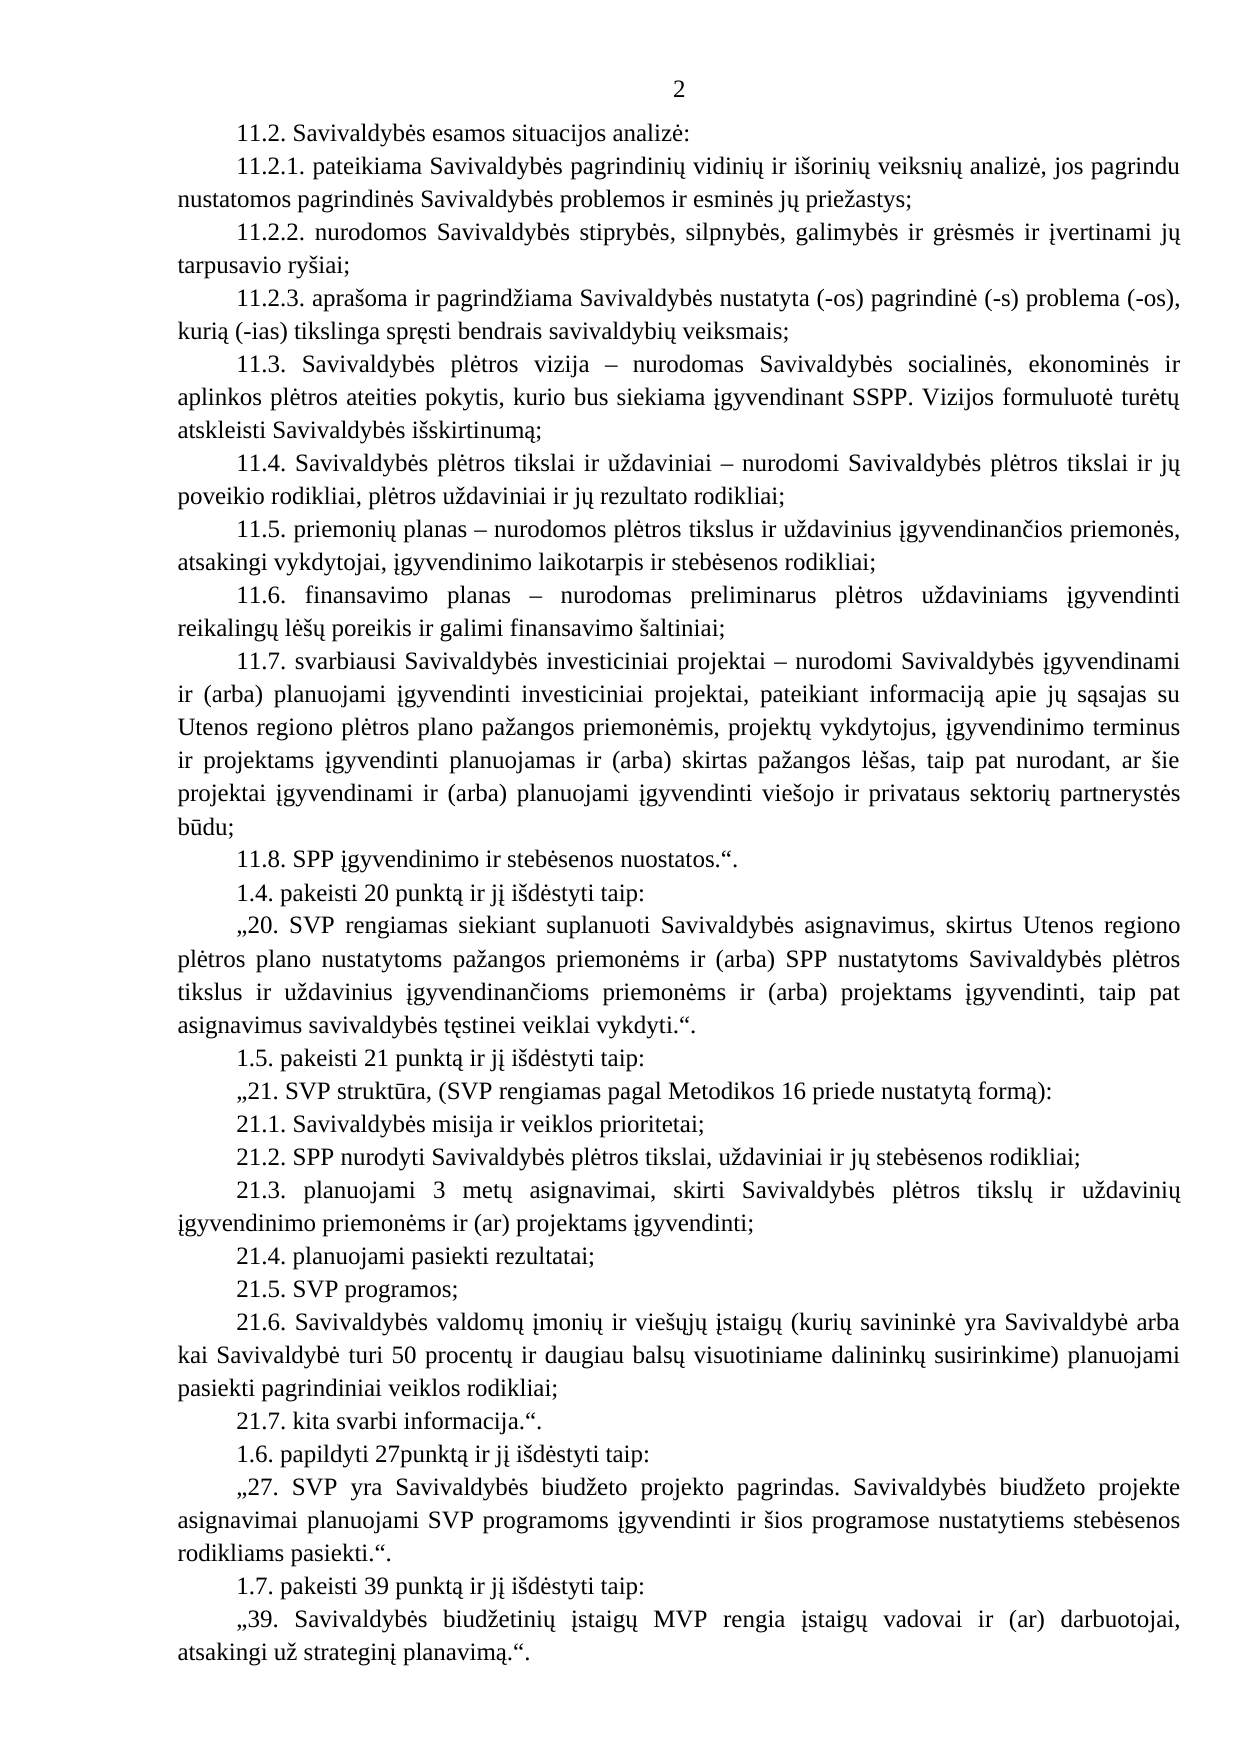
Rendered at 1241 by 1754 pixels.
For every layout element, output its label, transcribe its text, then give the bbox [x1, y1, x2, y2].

text 21.5. SVP programos; [177, 1274, 1181, 1303]
text 11.6. finansavimo planas – nurodomas preliminarus plėtros uždaviniams įgyvendinti reikalingų lėšų poreikis ir galimi finansavimo šaltiniai; [177, 580, 1181, 642]
text 11.2.1. pateikiama Savivaldybės pagrindinių vidinių ir išorinių veiksnių analizė, jos pagrindu nustatomos pagrindinės Savivaldybės problemos ir esminės jų priežastys; [177, 151, 1181, 213]
text 21.3. planuojami 3 metų asignavimai, skirti Savivaldybės plėtros tikslų ir uždavinių įgyvendinimo priemonėms ir (ar) projektams įgyvendinti; [177, 1175, 1181, 1237]
text 21.2. SPP nurodyti Savivaldybės plėtros tikslai, uždaviniai ir jų stebėsenos rodikliai; [177, 1142, 1181, 1171]
text 1.6. papildyti 27punktą ir jį išdėstyti taip: [177, 1439, 1181, 1468]
text 1.5. pakeisti 21 punktą ir jį išdėstyti taip: [177, 1043, 1181, 1071]
text 11.2.2. nurodomos Savivaldybės stiprybės, silpnybės, galimybės ir grėsmės ir įvertinami jų tarpusavio ryšiai; [177, 217, 1181, 279]
text „21. SVP struktūra, (SVP rengiamas pagal Metodikos 16 priede nustatytą formą): [177, 1076, 1181, 1104]
text 11.4. Savivaldybės plėtros tikslai ir uždaviniai – nurodomi Savivaldybės plėtros tikslai ir jų poveikio rodikliai, plėtros uždaviniai ir jų rezultato rodikliai; [177, 448, 1181, 510]
text 11.2.3. aprašoma ir pagrindžiama Savivaldybės nustatyta (-os) pagrindinė (-s) problema (-os), kurią (-ias) tikslinga spręsti bendrais savivaldybių veiksmais; [177, 283, 1181, 345]
text 21.4. planuojami pasiekti rezultatai; [177, 1241, 1181, 1269]
text 1.7. pakeisti 39 punktą ir jį išdėstyti taip: [177, 1571, 1181, 1600]
text 21.6. Savivaldybės valdomų įmonių ir viešųjų įstaigų (kurių savininkė yra Savivaldybė arba kai Savivaldybė turi 50 procentų ir daugiau balsų visuotiniame dalininkų susirinkime) planuojami pasiekti pagrindiniai veiklos rodikliai; [177, 1307, 1181, 1402]
text 1.4. pakeisti 20 punktą ir jį išdėstyti taip: [177, 878, 1181, 906]
text 21.1. Savivaldybės misija ir veiklos prioritetai; [177, 1109, 1181, 1137]
text 11.7. svarbiausi Savivaldybės investiciniai projektai – nurodomi Savivaldybės įgyvendinami ir (arba) planuojami įgyvendinti investiciniai projektai, pateikiant informaciją apie jų sąsajas su Utenos regiono plėtros plano pažangos priemonėmis, projektų vykdytojus, įgyvendinimo terminus ir projektams įgyvendinti planuojamas ir (arba) skirtas pažangos lėšas, taip pat nurodant, ar šie projektai įgyvendinami ir (arba) planuojami įgyvendinti viešojo ir privataus sektorių partnerystės būdu; [177, 646, 1181, 840]
text 11.3. Savivaldybės plėtros vizija – nurodomas Savivaldybės socialinės, ekonominės ir aplinkos plėtros ateities pokytis, kurio bus siekiama įgyvendinant SSPP. Vizijos formuluotė turėtų atskleisti Savivaldybės išskirtinumą; [177, 349, 1181, 444]
text 11.5. priemonių planas – nurodomos plėtros tikslus ir uždavinius įgyvendinančios priemonės, atsakingi vykdytojai, įgyvendinimo laikotarpis ir stebėsenos rodikliai; [177, 514, 1181, 576]
text „20. SVP rengiamas siekiant suplanuoti Savivaldybės asignavimus, skirtus Utenos regiono plėtros plano nustatytoms pažangos priemonėms ir (arba) SPP nustatytoms Savivaldybės plėtros tikslus ir uždavinius įgyvendinančioms priemonėms ir (arba) projektams įgyvendinti, taip pat asignavimus savivaldybės tęstinei veiklai vykdyti.“. [177, 911, 1181, 1038]
text „39. Savivaldybės biudžetinių įstaigų MVP rengia įstaigų vadovai ir (ar) darbuotojai, atsakingi už strateginį planavimą.“. [177, 1604, 1181, 1666]
text 11.2. Savivaldybės esamos situacijos analizė: [177, 118, 1181, 147]
text „27. SVP yra Savivaldybės biudžeto projekto pagrindas. Savivaldybės biudžeto projekte asignavimai planuojami SVP programoms įgyvendinti ir šios programose nustatytiems stebėsenos rodikliams pasiekti.“. [177, 1472, 1181, 1567]
text 21.7. kita svarbi informacija.“. [177, 1406, 1181, 1435]
text 11.8. SPP įgyvendinimo ir stebėsenos nuostatos.“. [177, 844, 1181, 873]
